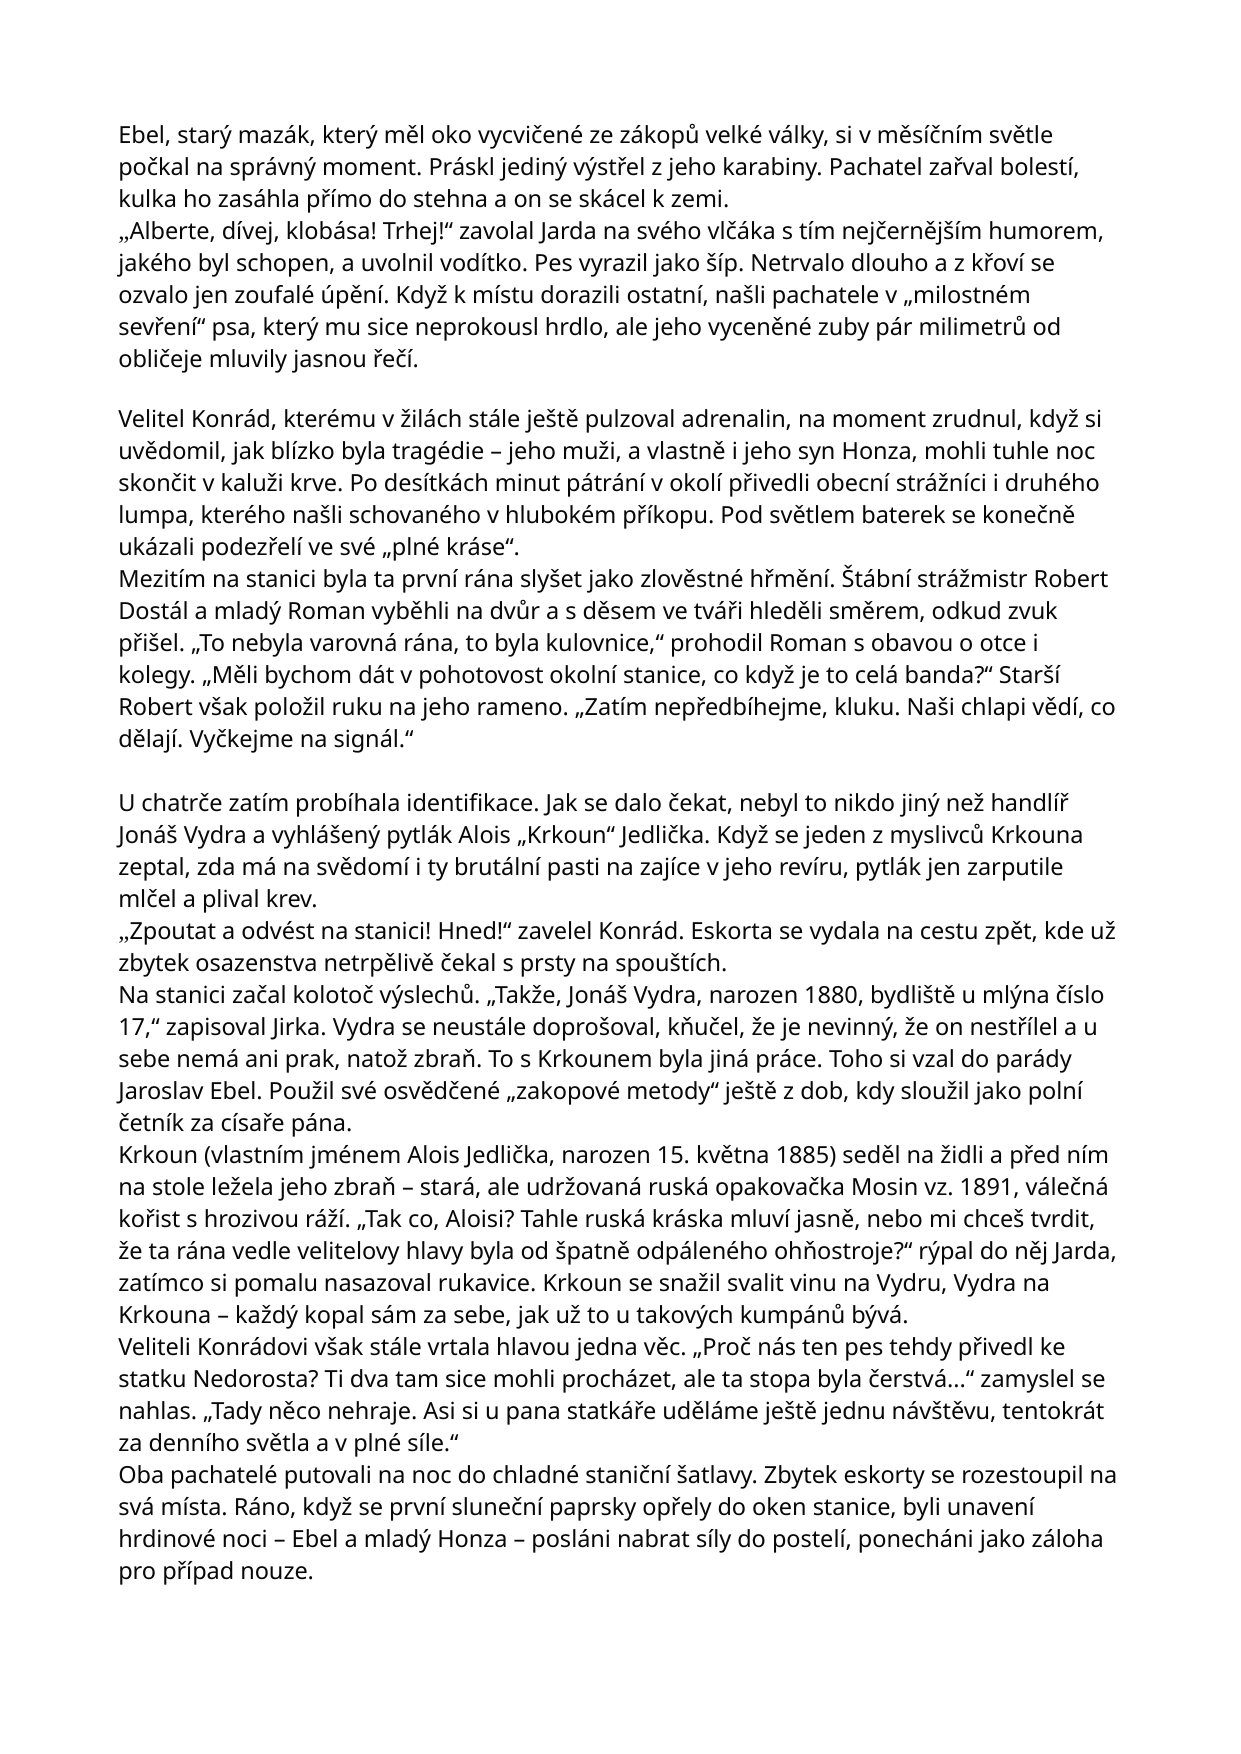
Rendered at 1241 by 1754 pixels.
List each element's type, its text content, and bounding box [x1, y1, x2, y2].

text Veliteli Konrádovi však stále vrtala hlavou jedna věc. „Proč nás ten pes tehdy přivedl ke statku Nedorosta? Ti dva tam sice mohli procházet, ale ta stopa byla čerstvá...“ zamyslel se nahlas. „Tady něco nehraje. Asi si u pana statkáře uděláme ještě jednu návštěvu, tentokrát za denního světla a v plné síle.“ [118, 1330, 1122, 1458]
text Na stanici začal kolotoč výslechů. „Takže, Jonáš Vydra, narozen 1880, bydliště u mlýna číslo 17,“ zapisoval Jirka. Vydra se neustále doprošoval, kňučel, že je nevinný, že on nestřílel a u sebe nemá ani prak, natož zbraň. To s Krkounem byla jiná práce. Toho si vzal do parády Jaroslav Ebel. Použil své osvědčené „zakopové metody“ ještě z dob, kdy sloužil jako polní četník za císaře pána. [118, 978, 1122, 1138]
text „Alberte, dívej, klobása! Trhej!“ zavolal Jarda na svého vlčáka s tím nejčernějším humorem, jakého byl schopen, a uvolnil vodítko. Pes vyrazil jako šíp. Netrvalo dlouho a z křoví se ozvalo jen zoufalé úpění. Když k místu dorazili ostatní, našli pachatele v „milostném sevření“ psa, který mu sice neprokousl hrdlo, ale jeho vyceněné zuby pár milimetrů od obličeje mluvily jasnou řečí. [118, 214, 1122, 374]
text Oba pachatelé putovali na noc do chladné staniční šatlavy. Zbytek eskorty se rozestoupil na svá místa. Ráno, když se první sluneční paprsky opřely do oken stanice, byli unavení hrdinové noci – Ebel a mladý Honza – posláni nabrat síly do postelí, ponecháni jako záloha pro případ nouze. [118, 1458, 1122, 1586]
text Velitel Konrád, kterému v žilách stále ještě pulzoval adrenalin, na moment zrudnul, když si uvědomil, jak blízko byla tragédie – jeho muži, a vlastně i jeho syn Honza, mohli tuhle noc skončit v kaluži krve. Po desítkách minut pátrání v okolí přivedli obecní strážníci i druhého lumpa, kterého našli schovaného v hlubokém příkopu. Pod světlem baterek se konečně ukázali podezřelí ve své „plné kráse“. [118, 403, 1122, 563]
text „Zpoutat a odvést na stanici! Hned!“ zavelel Konrád. Eskorta se vydala na cestu zpět, kde už zbytek osazenstva netrpělivě čekal s prsty na spouštích. [118, 914, 1122, 978]
text Mezitím na stanici byla ta první rána slyšet jako zlověstné hřmění. Štábní strážmistr Robert Dostál a mladý Roman vyběhli na dvůr a s děsem ve tváři hleděli směrem, odkud zvuk přišel. „To nebyla varovná rána, to byla kulovnice,“ prohodil Roman s obavou o otce i kolegy. „Měli bychom dát v pohotovost okolní stanice, co když je to celá banda?“ Starší Robert však položil ruku na jeho rameno. „Zatím nepředbíhejme, kluku. Naši chlapi vědí, co dělají. Vyčkejme na signál.“ [118, 563, 1122, 754]
text Krkoun (vlastním jménem Alois Jedlička, narozen 15. května 1885) seděl na židli a před ním na stole ležela jeho zbraň – stará, ale udržovaná ruská opakovačka Mosin vz. 1891, válečná kořist s hrozivou ráží. „Tak co, Aloisi? Tahle ruská kráska mluví jasně, nebo mi chceš tvrdit, že ta rána vedle velitelovy hlavy byla od špatně odpáleného ohňostroje?“ rýpal do něj Jarda, zatímco si pomalu nasazoval rukavice. Krkoun se snažil svalit vinu na Vydru, Vydra na Krkouna – každý kopal sám za sebe, jak už to u takových kumpánů bývá. [118, 1138, 1122, 1330]
text Ebel, starý mazák, který měl oko vycvičené ze zákopů velké války, si v měsíčním světle počkal na správný moment. Práskl jediný výstřel z jeho karabiny. Pachatel zařval bolestí, kulka ho zasáhla přímo do stehna a on se skácel k zemi. [118, 118, 1122, 214]
text U chatrče zatím probíhala identifikace. Jak se dalo čekat, nebyl to nikdo jiný než handlíř Jonáš Vydra a vyhlášený pytlák Alois „Krkoun“ Jedlička. Když se jeden z myslivců Krkouna zeptal, zda má na svědomí i ty brutální pasti na zajíce v jeho revíru, pytlák jen zarputile mlčel a plival krev. [118, 786, 1122, 914]
